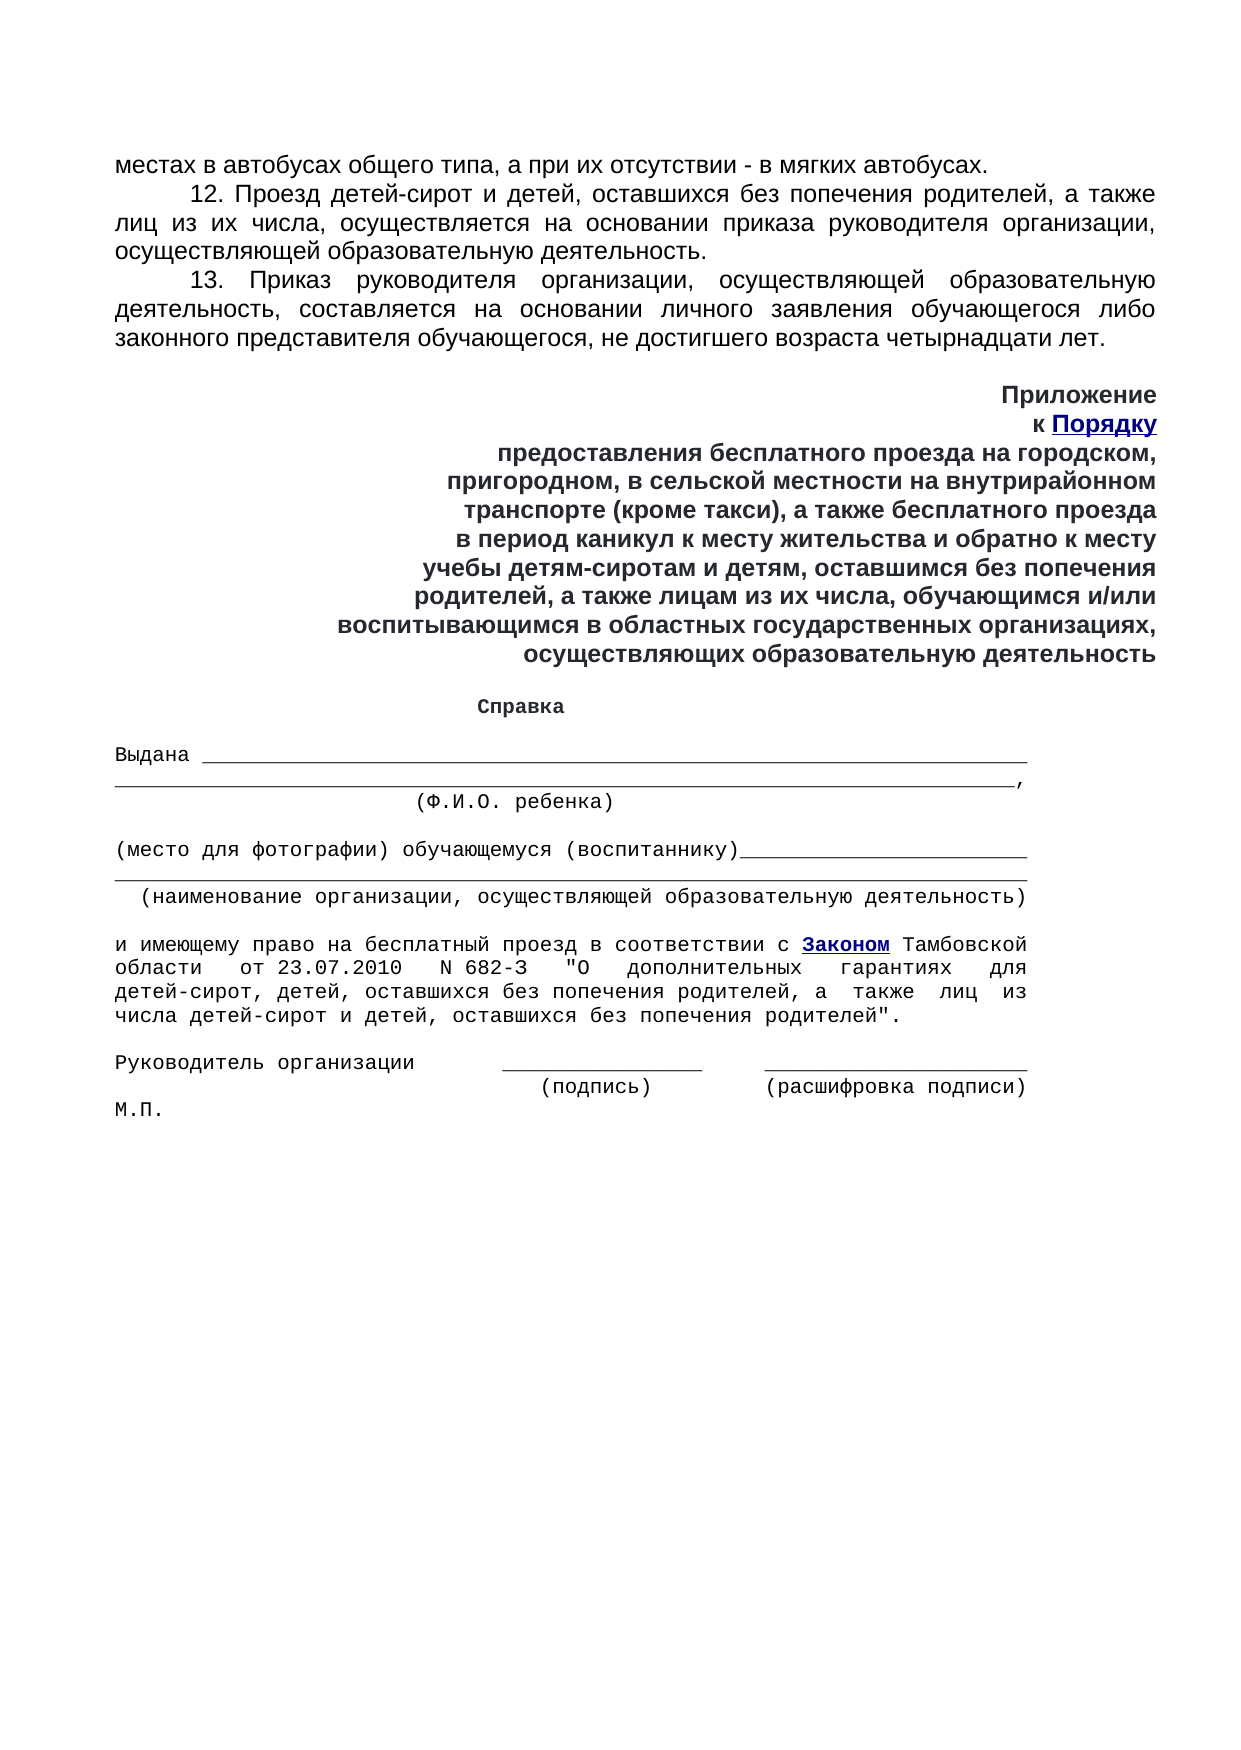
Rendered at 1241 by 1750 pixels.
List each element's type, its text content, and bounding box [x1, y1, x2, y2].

text Справка [114, 696, 1157, 720]
text 12. Проезд детей-сирот и детей, оставшихся без попечения родителей, а также лиц из их числа, осуществляется на основании приказа руководителя организации, осуществляющей образовательную деятельность. [114, 179, 1157, 265]
text числа детей-сирот и детей, оставшихся без попечения родителей". [114, 1004, 1157, 1028]
text (место для фотографии) обучающемуся (воспитаннику)_______________________ [114, 839, 1157, 862]
text М.П. [114, 1099, 1157, 1123]
text Приложение к Порядку предоставления бесплатного проезда на городском, пригородном, в сельской местности на внутрирайонном транспорте (кроме такси), а также бесплатного проезда в период каникул к месту жительства и обратно к месту учебы детям-сиротам и детям, оставшимся без попечения родителей, а также лицам из их числа, обучающимся и/или воспитывающимся в областных государственных организациях, осуществляющих образовательную деятельность [114, 380, 1157, 667]
text (подпись) (расшифровка подписи) [114, 1076, 1157, 1099]
text _________________________________________________________________________ [114, 862, 1157, 886]
text Выдана __________________________________________________________________ [114, 744, 1157, 767]
text местах в автобусах общего типа, а при их отсутствии - в мягких автобусах. [114, 150, 1157, 179]
text детей-сирот, детей, оставшихся без попечения родителей, а также лиц из [114, 981, 1157, 1004]
text ________________________________________________________________________, [114, 767, 1157, 791]
text (наименование организации, осуществляющей образовательную деятельность) [114, 886, 1157, 910]
text Руководитель организации ________________ _____________________ [114, 1052, 1157, 1076]
text 13. Приказ руководителя организации, осуществляющей образовательную деятельность, составляется на основании личного заявления обучающегося либо законного представителя обучающегося, не достигшего возраста четырнадцати лет. [114, 265, 1157, 351]
text и имеющему право на бесплатный проезд в соответствии с Законом Тамбовской [114, 934, 1157, 957]
text области от 23.07.2010 N 682-З "О дополнительных гарантиях для [114, 957, 1157, 981]
text (Ф.И.О. ребенка) [114, 791, 1157, 815]
